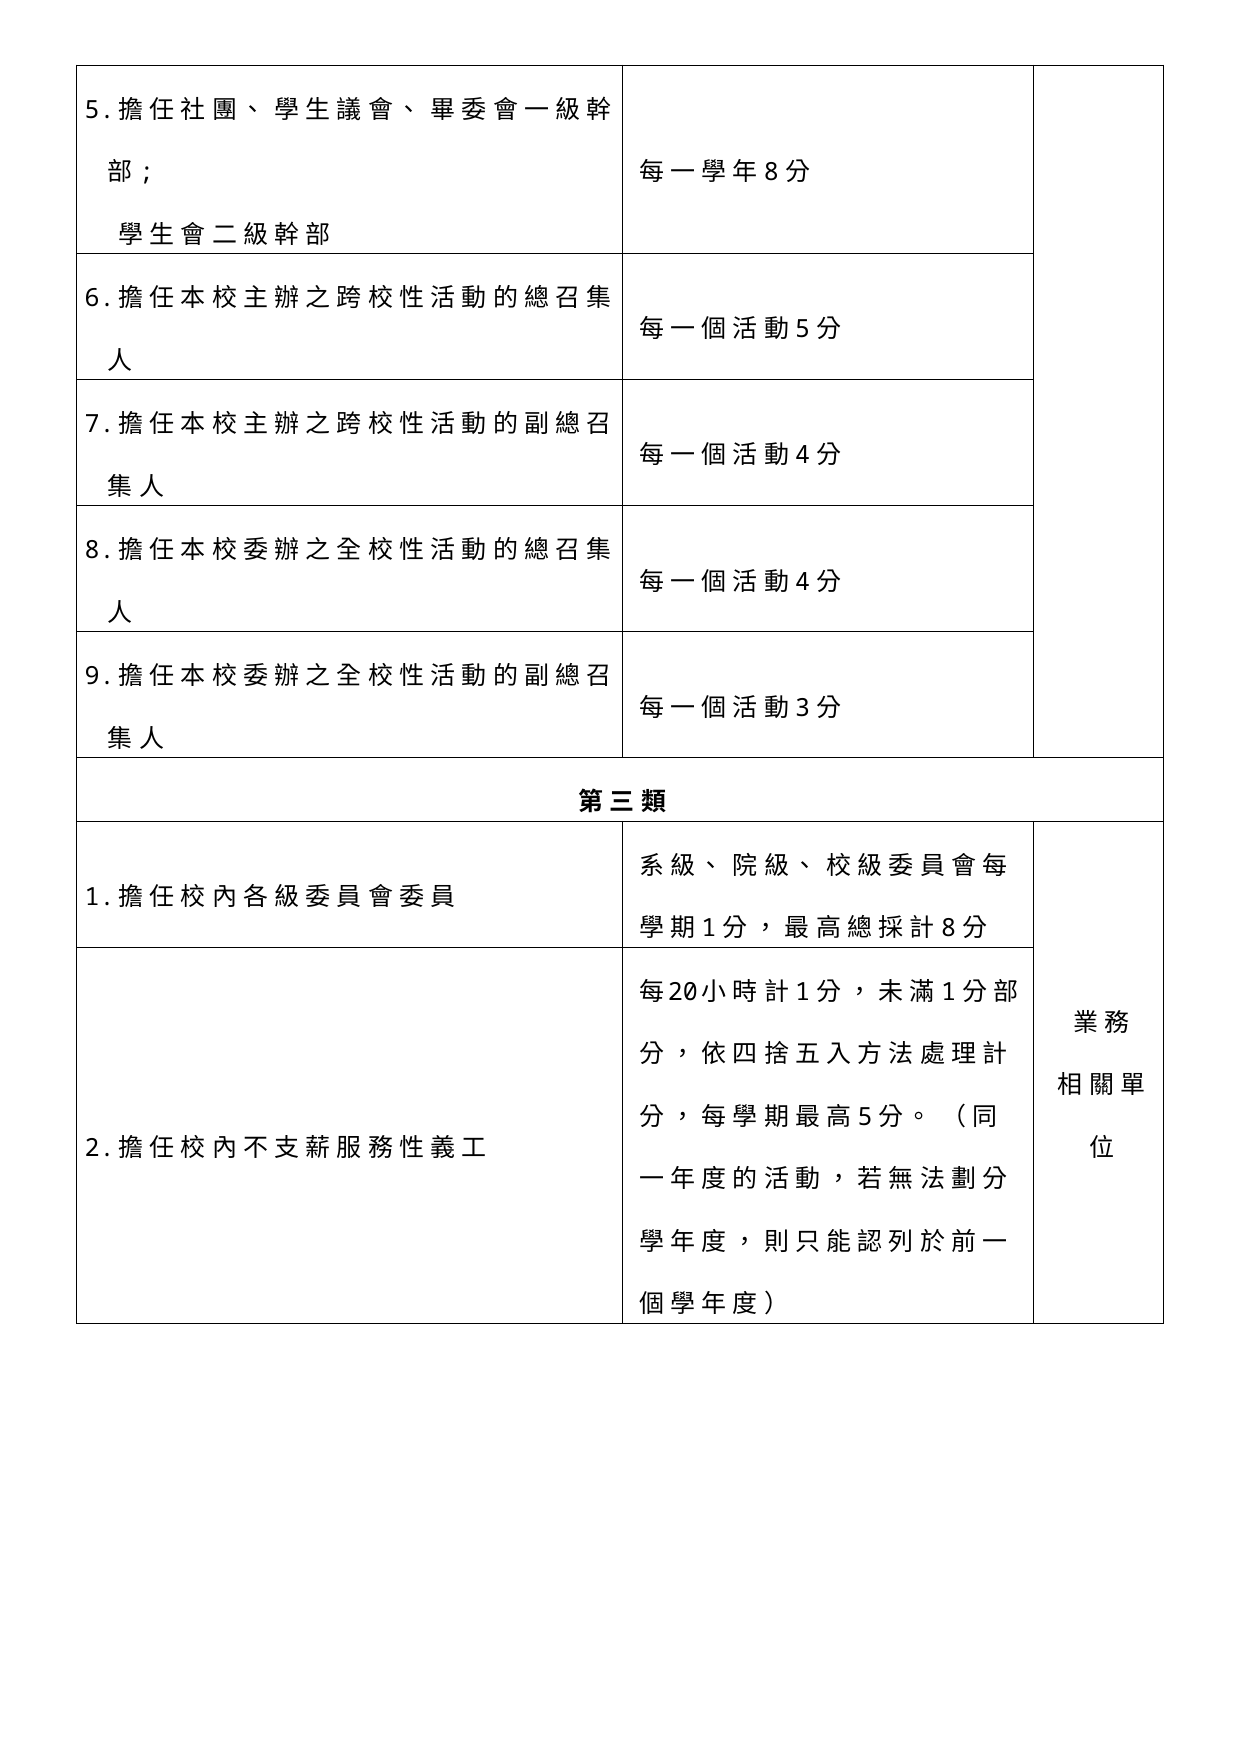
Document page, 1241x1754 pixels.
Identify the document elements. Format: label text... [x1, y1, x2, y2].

table_cell 6.擔任本校主辦之跨校性活動的總召集人 [77, 254, 622, 379]
table_cell 2.擔任校內不支薪服務性義工 [77, 948, 622, 1323]
table_cell 系級、院級、校級委員會每學期1分，最高總採計8分 [623, 822, 1033, 947]
table_cell 7.擔任本校主辦之跨校性活動的副總召集人 [77, 380, 622, 505]
table_cell 每一個活動4分 [623, 380, 1033, 505]
table_cell 業務 相關單位 [1034, 822, 1163, 1323]
table_cell 每一個活動5分 [623, 254, 1033, 379]
table_cell 9.擔任本校委辦之全校性活動的副總召集人 [77, 632, 622, 757]
table_cell 每一學年8分 [623, 66, 1033, 253]
table_cell 第三類 [77, 758, 1163, 821]
table_cell 每一個活動3分 [623, 632, 1033, 757]
table_cell 每20小時計1分，未滿1分部分，依四捨五入方法處理計分，每學期最高5分。（同一年度的活動，若無法劃分學年度，則只能認列於前一個學年度） [623, 948, 1033, 1323]
table_cell [1034, 66, 1163, 757]
table_cell 5.擔任社團、學生議會、畢委會一級幹部; 學生會二級幹部 [77, 66, 622, 253]
table_cell 1.擔任校內各級委員會委員 [77, 822, 622, 947]
table_cell 8.擔任本校委辦之全校性活動的總召集人 [77, 506, 622, 631]
table_cell 每一個活動4分 [623, 506, 1033, 631]
